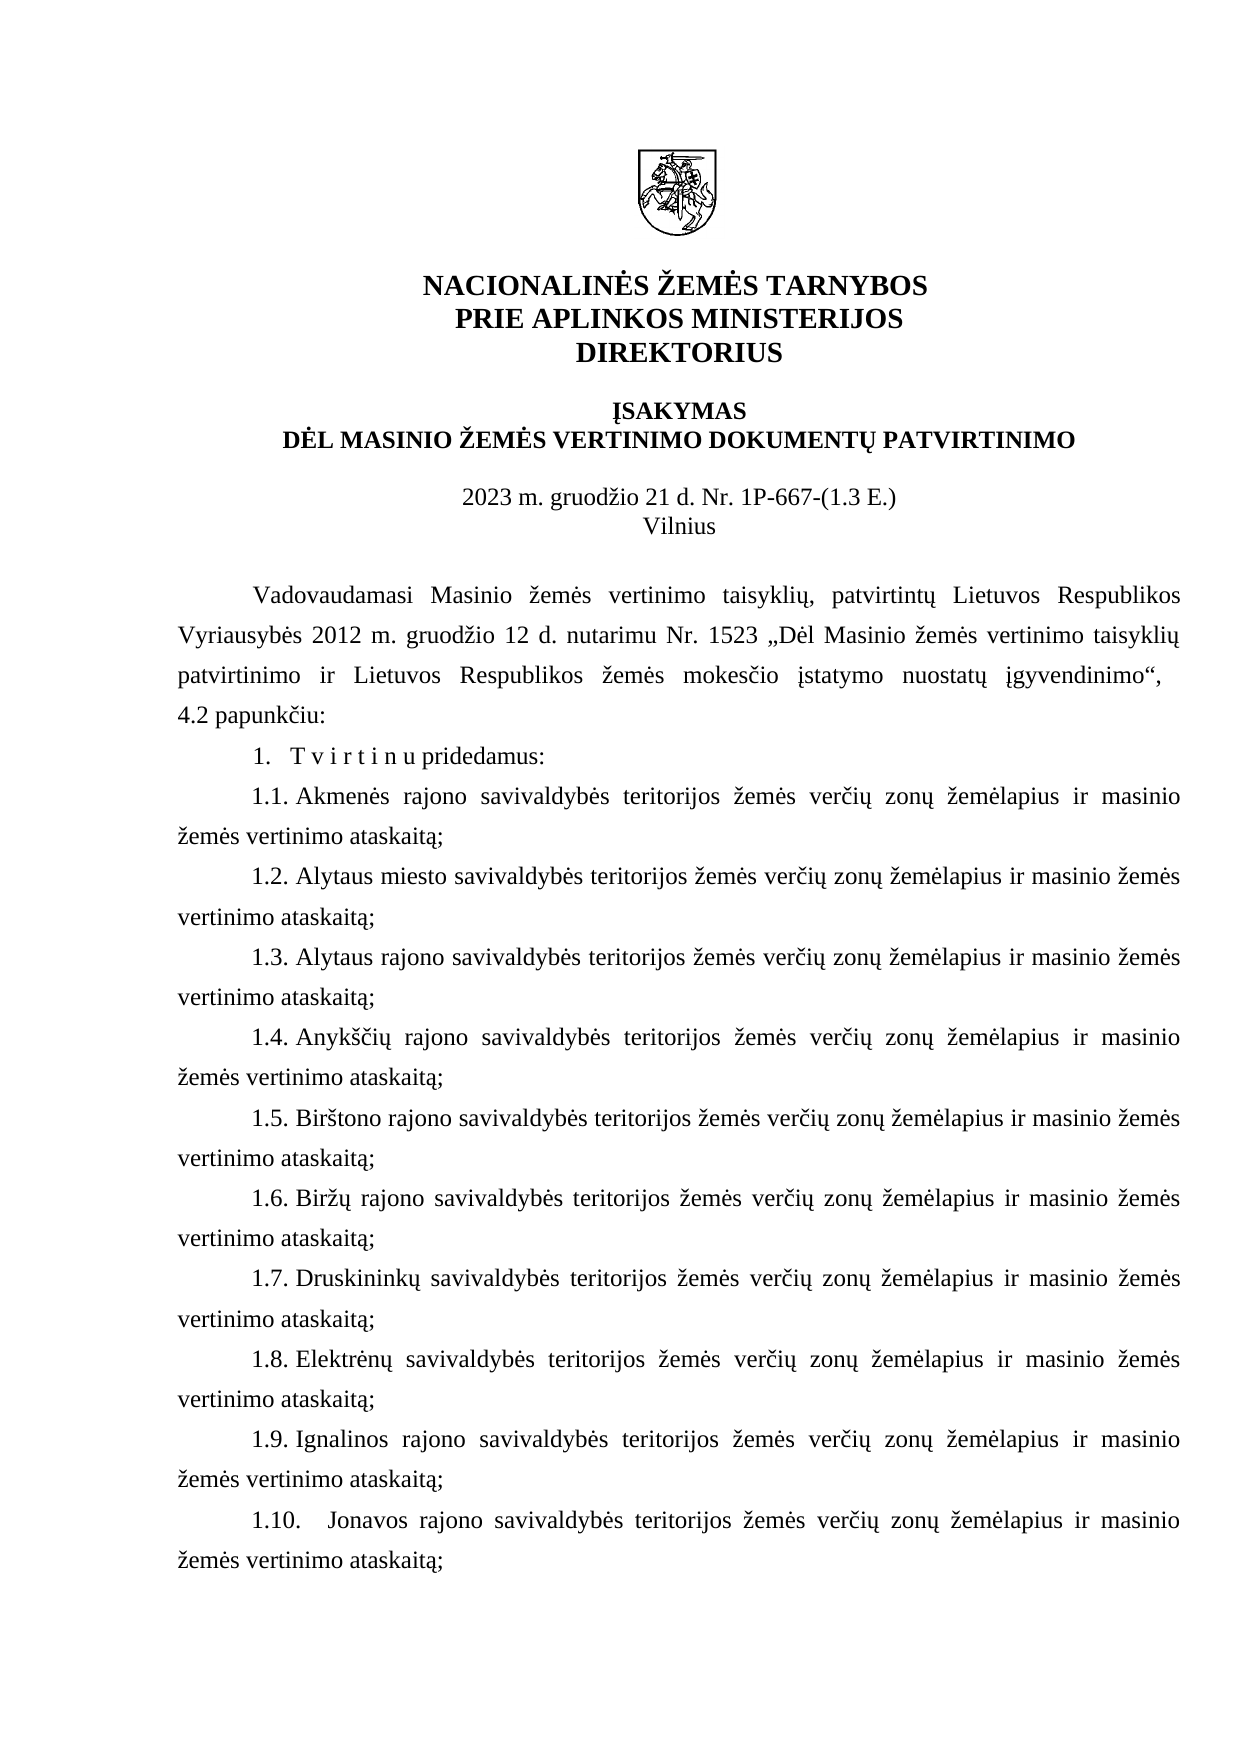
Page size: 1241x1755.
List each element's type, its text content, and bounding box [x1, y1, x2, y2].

text 1.2. Alytaus miesto savivaldybės teritorijos žemės verčių zonų žemėlapius ir masinio žemės vertinimo ataskaitą; [177, 861, 1181, 930]
text 1.6. Biržų rajono savivaldybės teritorijos žemės verčių zonų žemėlapius ir masinio žemės vertinimo ataskaitą; [177, 1183, 1181, 1252]
text Vilnius [177, 511, 1181, 540]
text 1.5. Birštono rajono savivaldybės teritorijos žemės verčių zonų žemėlapius ir masinio žemės vertinimo ataskaitą; [177, 1103, 1181, 1172]
text Vadovaudamasi Masinio žemės vertinimo taisyklių, patvirtintų Lietuvos Respublikos Vyriausybės 2012 m. gruodžio 12 d. nutarimu Nr. 1523 „Dėl Masinio žemės vertinimo taisyklių patvirtinimo ir Lietuvos Respublikos žemės mokesčio įstatymo nuostatų įgyvendinimo“, 4.2 papunkčiu: [177, 580, 1181, 729]
text NACIONALINĖS ŽEMĖS TARNYBOS [177, 268, 1181, 301]
text 1.4. Anykščių rajono savivaldybės teritorijos žemės verčių zonų žemėlapius ir masinio žemės vertinimo ataskaitą; [177, 1022, 1181, 1091]
text 1.8. Elektrėnų savivaldybės teritorijos žemės verčių zonų žemėlapius ir masinio žemės vertinimo ataskaitą; [177, 1344, 1181, 1413]
text PRIE APLINKOS MINISTERIJOS [177, 301, 1181, 335]
text 1.10. Jonavos rajono savivaldybės teritorijos žemės verčių zonų žemėlapius ir masinio žemės vertinimo ataskaitą; [177, 1505, 1181, 1574]
text DĖL MASINIO ŽEMĖS VERTINIMO DOKUMENTŲ PATVIRTINIMO [121, 425, 1181, 453]
text ĮSAKYMAS [177, 396, 1181, 425]
text DIREKTORIUS [177, 335, 1181, 368]
text 1.7. Druskininkų savivaldybės teritorijos žemės verčių zonų žemėlapius ir masinio žemės vertinimo ataskaitą; [177, 1263, 1181, 1332]
text 1. T v i r t i n u pridedamus: [252, 741, 1181, 769]
text 2023 m. gruodžio 21 d. Nr. 1P-667-(1.3 E.) [177, 482, 1181, 511]
text 1.9. Ignalinos rajono savivaldybės teritorijos žemės verčių zonų žemėlapius ir masinio žemės vertinimo ataskaitą; [177, 1424, 1181, 1493]
text 1.3. Alytaus rajono savivaldybės teritorijos žemės verčių zonų žemėlapius ir masinio žemės vertinimo ataskaitą; [177, 942, 1181, 1011]
text 1.1. Akmenės rajono savivaldybės teritorijos žemės verčių zonų žemėlapius ir masinio žemės vertinimo ataskaitą; [177, 781, 1181, 850]
